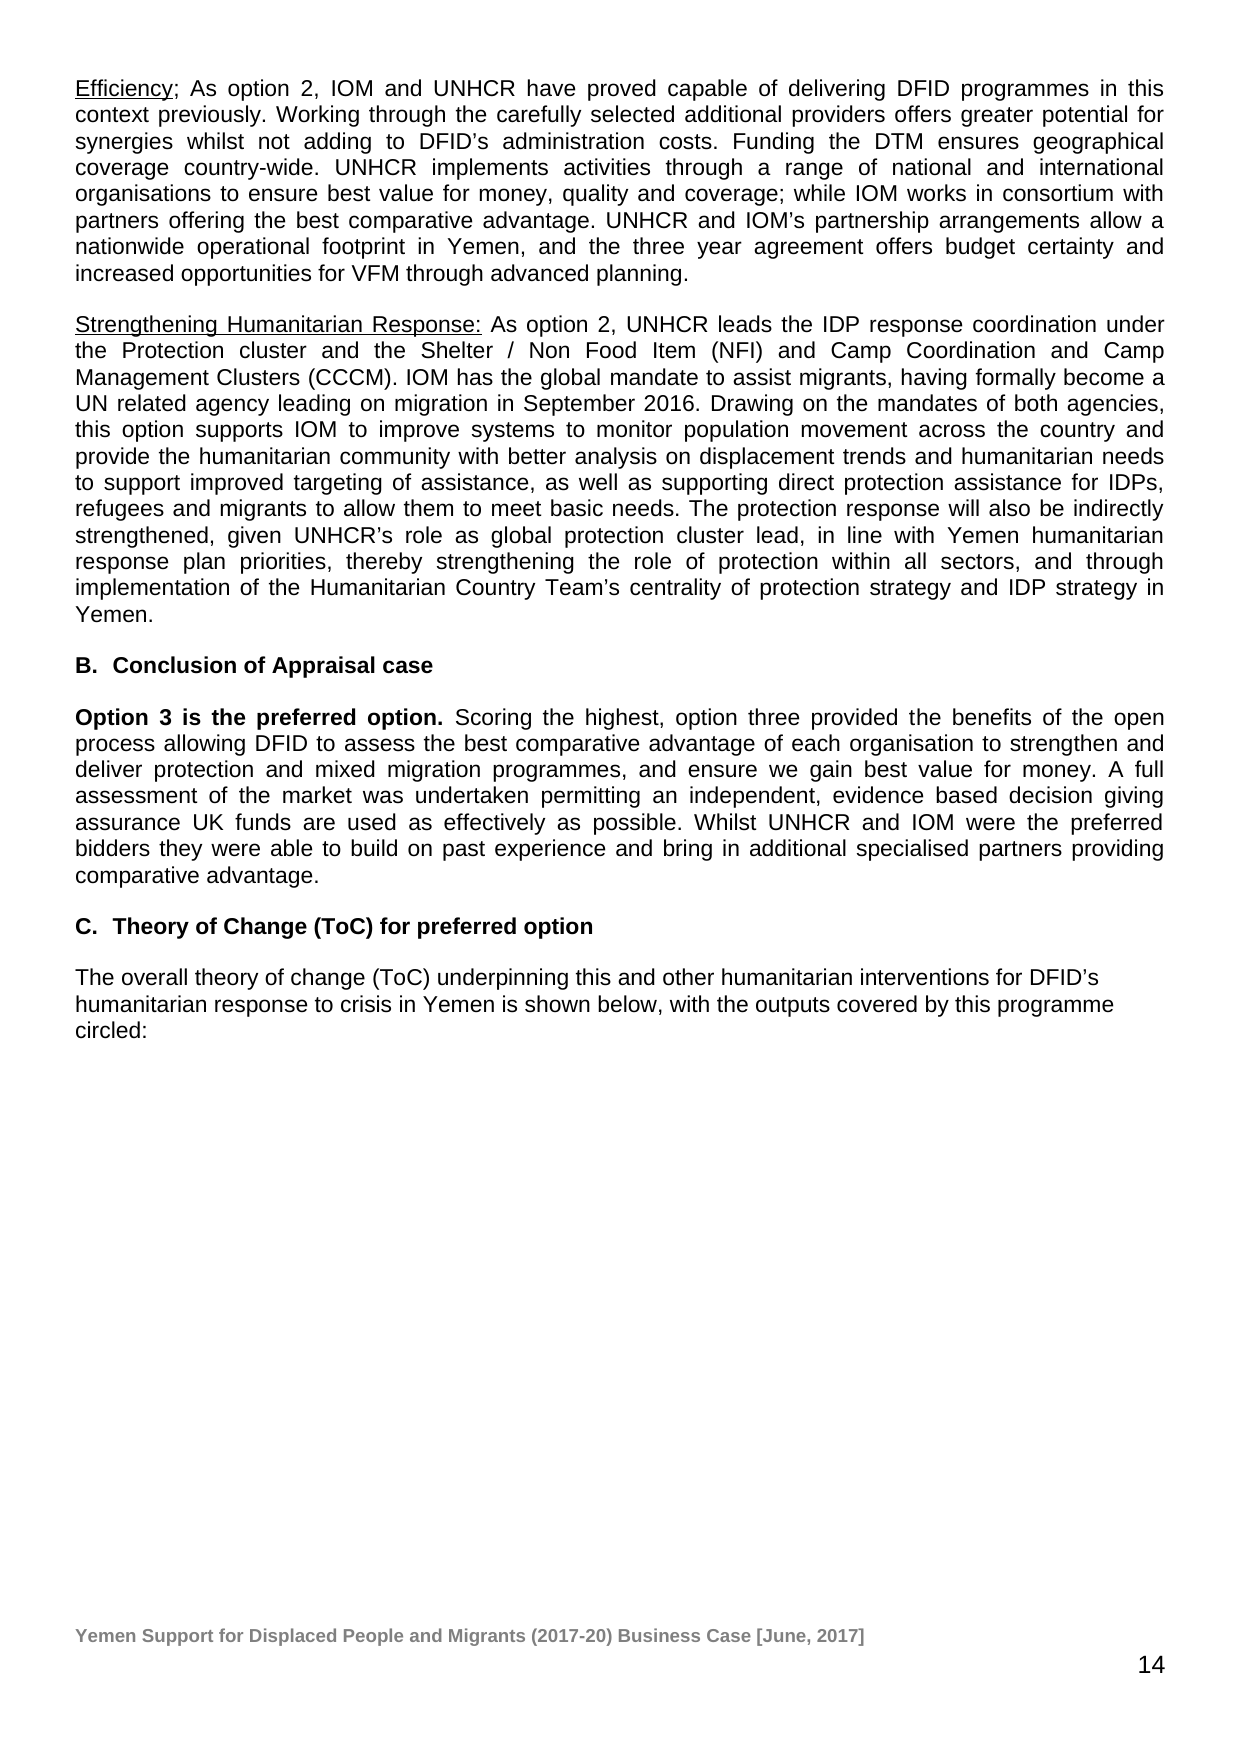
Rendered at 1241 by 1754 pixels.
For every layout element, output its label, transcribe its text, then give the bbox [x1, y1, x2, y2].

text Efficiency; As option 2, IOM and UNHCR have proved capable of delivering DFID programmes in this context previously. Working through the carefully selected additional providers offers greater potential for synergies whilst not adding to DFID’s administration costs. Funding the DTM ensures geographical coverage country-wide. UNHCR implements activities through a range of national and international organisations to ensure best value for money, quality and coverage; while IOM works in consortium with partners offering the best comparative advantage. UNHCR and IOM’s partnership arrangements allow a nationwide operational footprint in Yemen, and the three year agreement offers budget certainty and increased opportunities for VFM through advanced planning. [75, 75, 1165, 286]
list Theory of Change (ToC) for preferred option [75, 913, 1165, 939]
text Strengthening Humanitarian Response: As option 2, UNHCR leads the IDP response coordination under the Protection cluster and the Shelter / Non Food Item (NFI) and Camp Coordination and Camp Management Clusters (CCCM). IOM has the global mandate to assist migrants, having formally become a UN related agency leading on migration in September 2016. Drawing on the mandates of both agencies, this option supports IOM to improve systems to monitor population movement across the country and provide the humanitarian community with better analysis on displacement trends and humanitarian needs to support improved targeting of assistance, as well as supporting direct protection assistance for IDPs, refugees and migrants to allow them to meet basic needs. The protection response will also be indirectly strengthened, given UNHCR’s role as global protection cluster lead, in line with Yemen humanitarian response plan priorities, thereby strengthening the role of protection within all sectors, and through implementation of the Humanitarian Country Team’s centrality of protection strategy and IDP strategy in Yemen. [75, 311, 1165, 627]
list Conclusion of Appraisal case [75, 652, 1165, 678]
text The overall theory of change (ToC) underpinning this and other humanitarian interventions for DFID’s humanitarian response to crisis in Yemen is shown below, with the outputs covered by this programme circled: [75, 964, 1165, 1043]
text Option 3 is the preferred option. Scoring the highest, option three provided the benefits of the open process allowing DFID to assess the best comparative advantage of each organisation to strengthen and deliver protection and mixed migration programmes, and ensure we gain best value for money. A full assessment of the market was undertaken permitting an independent, evidence based decision giving assurance UK funds are used as effectively as possible. Whilst UNHCR and IOM were the preferred bidders they were able to build on past experience and bring in additional specialised partners providing comparative advantage. [75, 703, 1165, 888]
